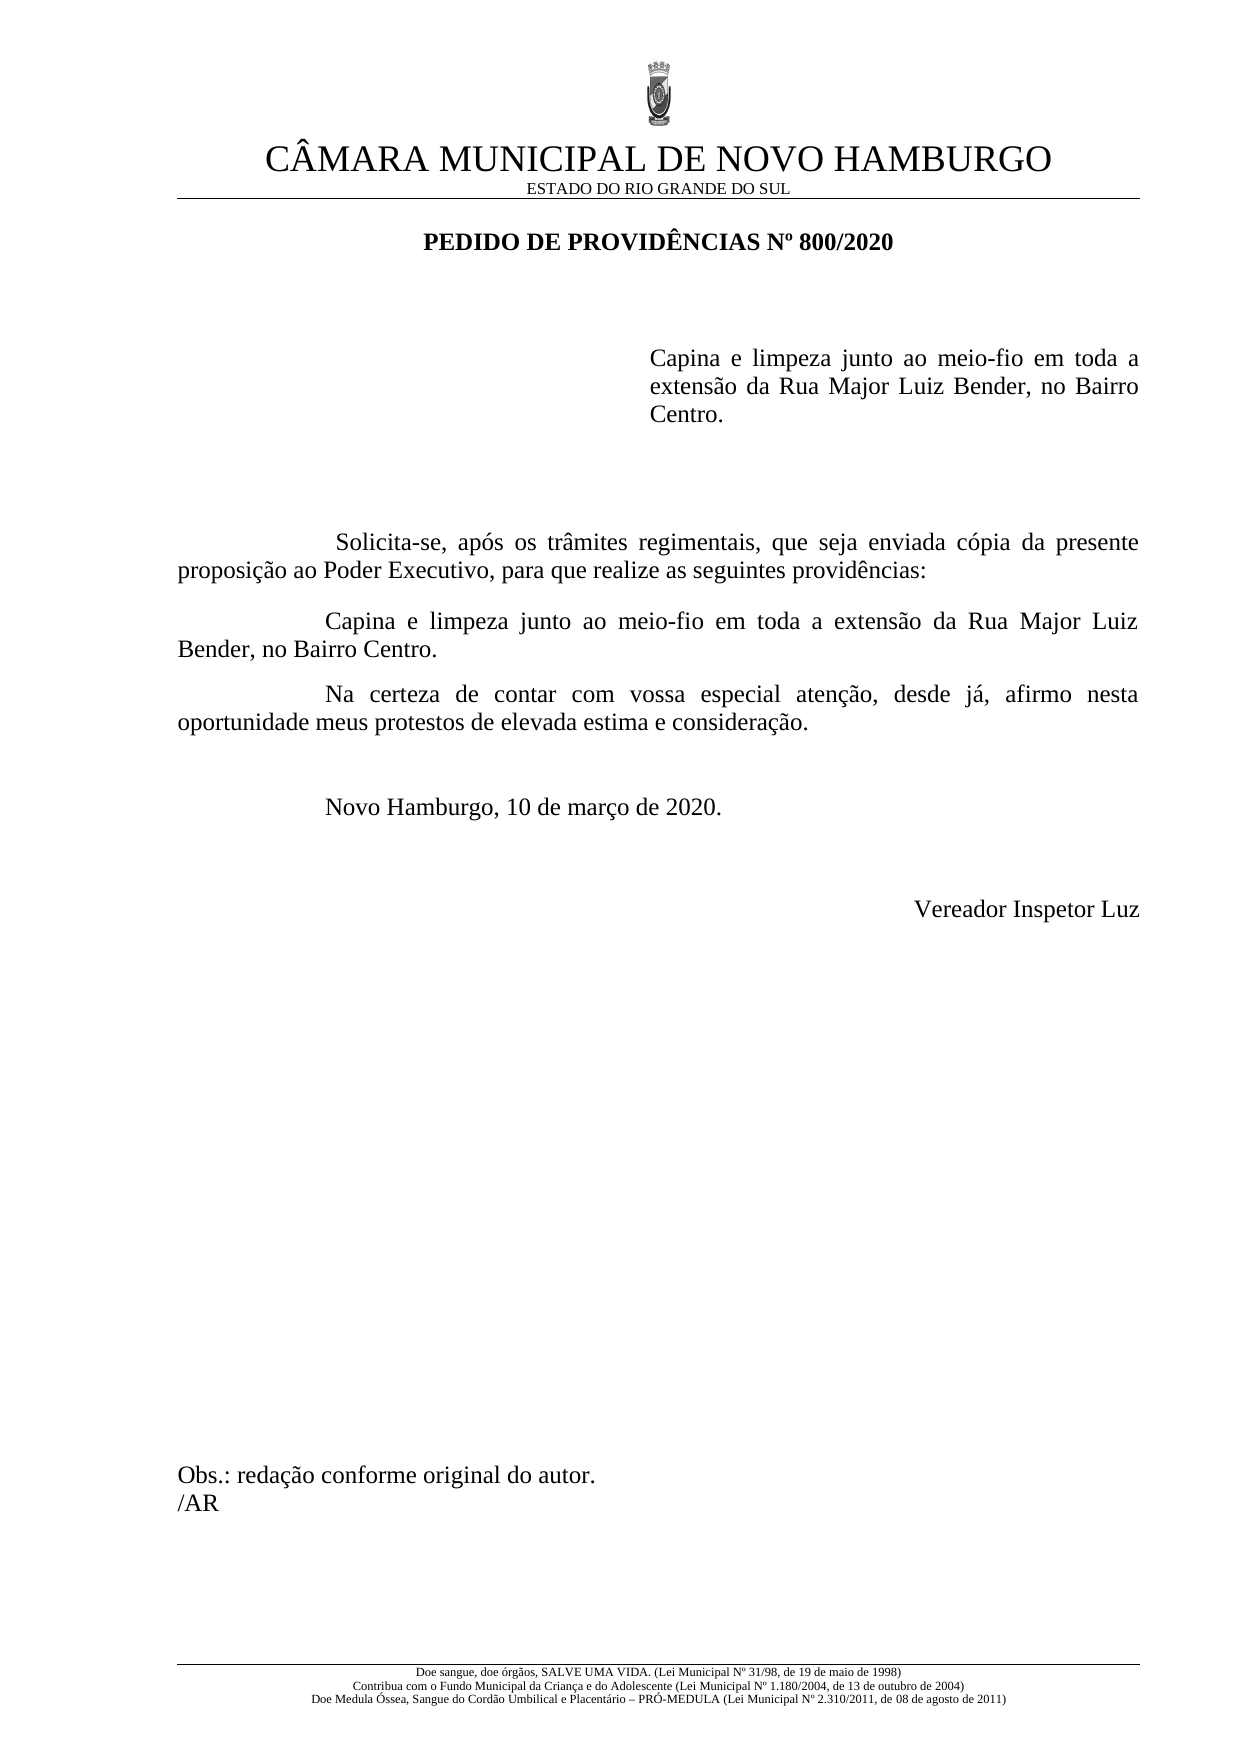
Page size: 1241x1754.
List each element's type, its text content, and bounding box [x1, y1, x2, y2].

text Obs.: redação conforme original do autor. [177, 1461, 1140, 1489]
text Solicita-se, após os trâmites regimentais, que seja enviada cópia da presente proposição ao Poder Executivo, para que realize as seguintes providências: [177, 528, 1140, 583]
text Novo Hamburgo, 10 de março de 2020. [177, 793, 1140, 821]
text Capina e limpeza junto ao meio-fio em toda a extensão da Rua Major Luiz Bender, no Bairro Centro. [649, 344, 1140, 428]
text Capina e limpeza junto ao meio-fio em toda a extensão da Rua Major Luiz Bender, no Bairro Centro. [177, 607, 1140, 662]
text Vereador Inspetor Luz [177, 895, 1140, 923]
text PEDIDO DE PROVIDÊNCIAS Nº 800/2020 [177, 228, 1140, 256]
text Na certeza de contar com vossa especial atenção, desde já, afirmo nesta oportunidade meus protestos de elevada estima e consideração. [177, 680, 1140, 736]
text /AR [177, 1489, 1140, 1517]
